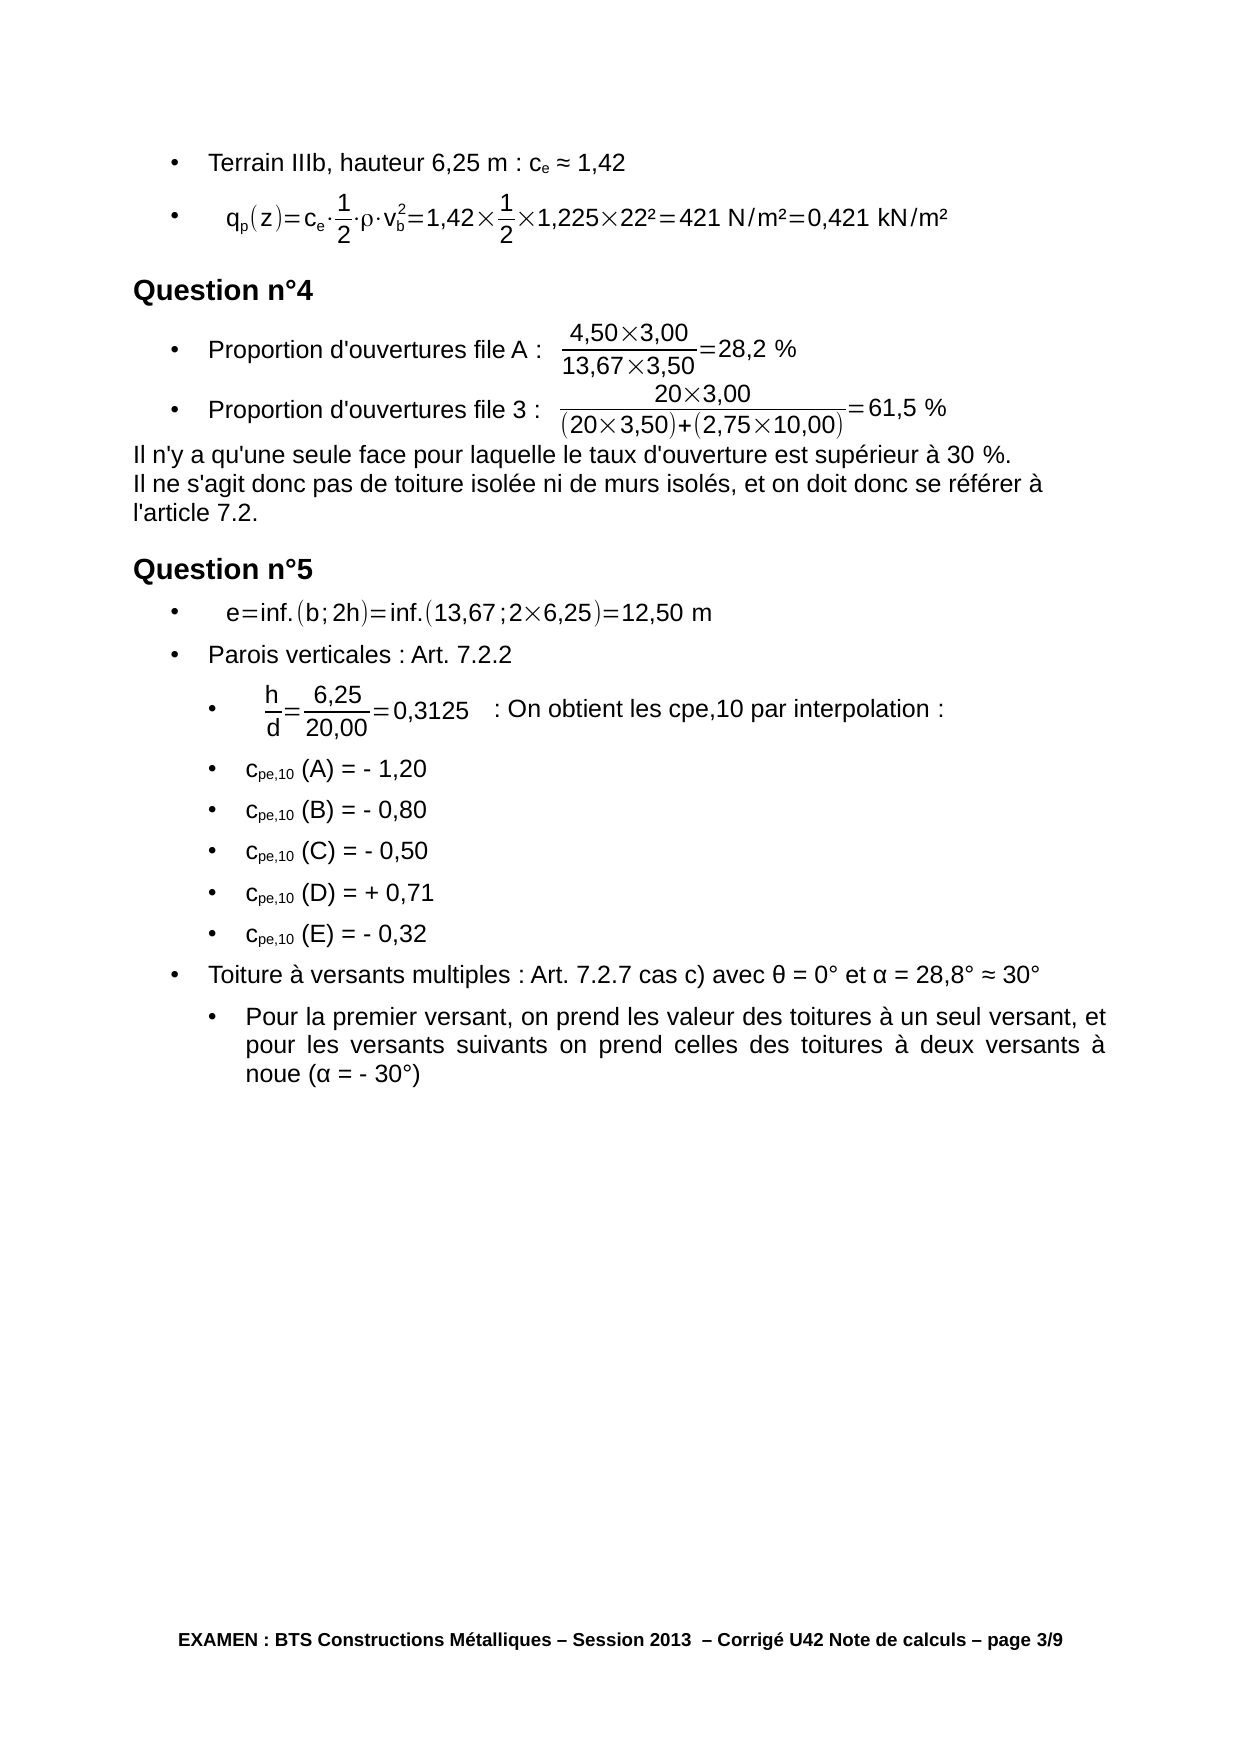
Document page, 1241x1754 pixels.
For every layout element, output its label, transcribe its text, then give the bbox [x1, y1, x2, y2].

list Proportion d'ouvertures file 3 : [170, 379, 1107, 441]
list Toiture à versants multiples : Art. 7.2.7 cas c) avec θ = 0° et α = 28,8° ≈ 30° [170, 960, 1107, 989]
list cpe,10 (B) = - 0,80 [208, 795, 1107, 824]
list cpe,10 (D) = + 0,71 [208, 878, 1107, 906]
list Pour la premier versant, on prend les valeur des toitures à un seul versant, et pour les versants suivants on prend celles des toitures à deux versants à noue (α = - 30°) [208, 1002, 1107, 1088]
text Il n'y a qu'une seule face pour laquelle le taux d'ouverture est supérieur à 30 %. [133, 441, 1107, 469]
subtitle Question n°4 [133, 273, 1107, 307]
list cpe,10 (A) = - 1,20 [208, 753, 1107, 782]
list : On obtient les cpe,10 par interpolation : [208, 682, 1107, 741]
subtitle Question n°5 [133, 552, 1107, 585]
list cpe,10 (C) = - 0,50 [208, 836, 1107, 865]
list Terrain IIIb, hauteur 6,25 m : ce ≈ 1,42 [170, 148, 1107, 177]
text Il ne s'agit donc pas de toiture isolée ni de murs isolés, et on doit donc se référer à l'article 7.2. [133, 469, 1107, 527]
list cpe,10 (E) = - 0,32 [208, 919, 1107, 948]
list Proportion d'ouvertures file A : [170, 319, 1107, 379]
list Parois verticales : Art. 7.2.2 [170, 640, 1107, 669]
